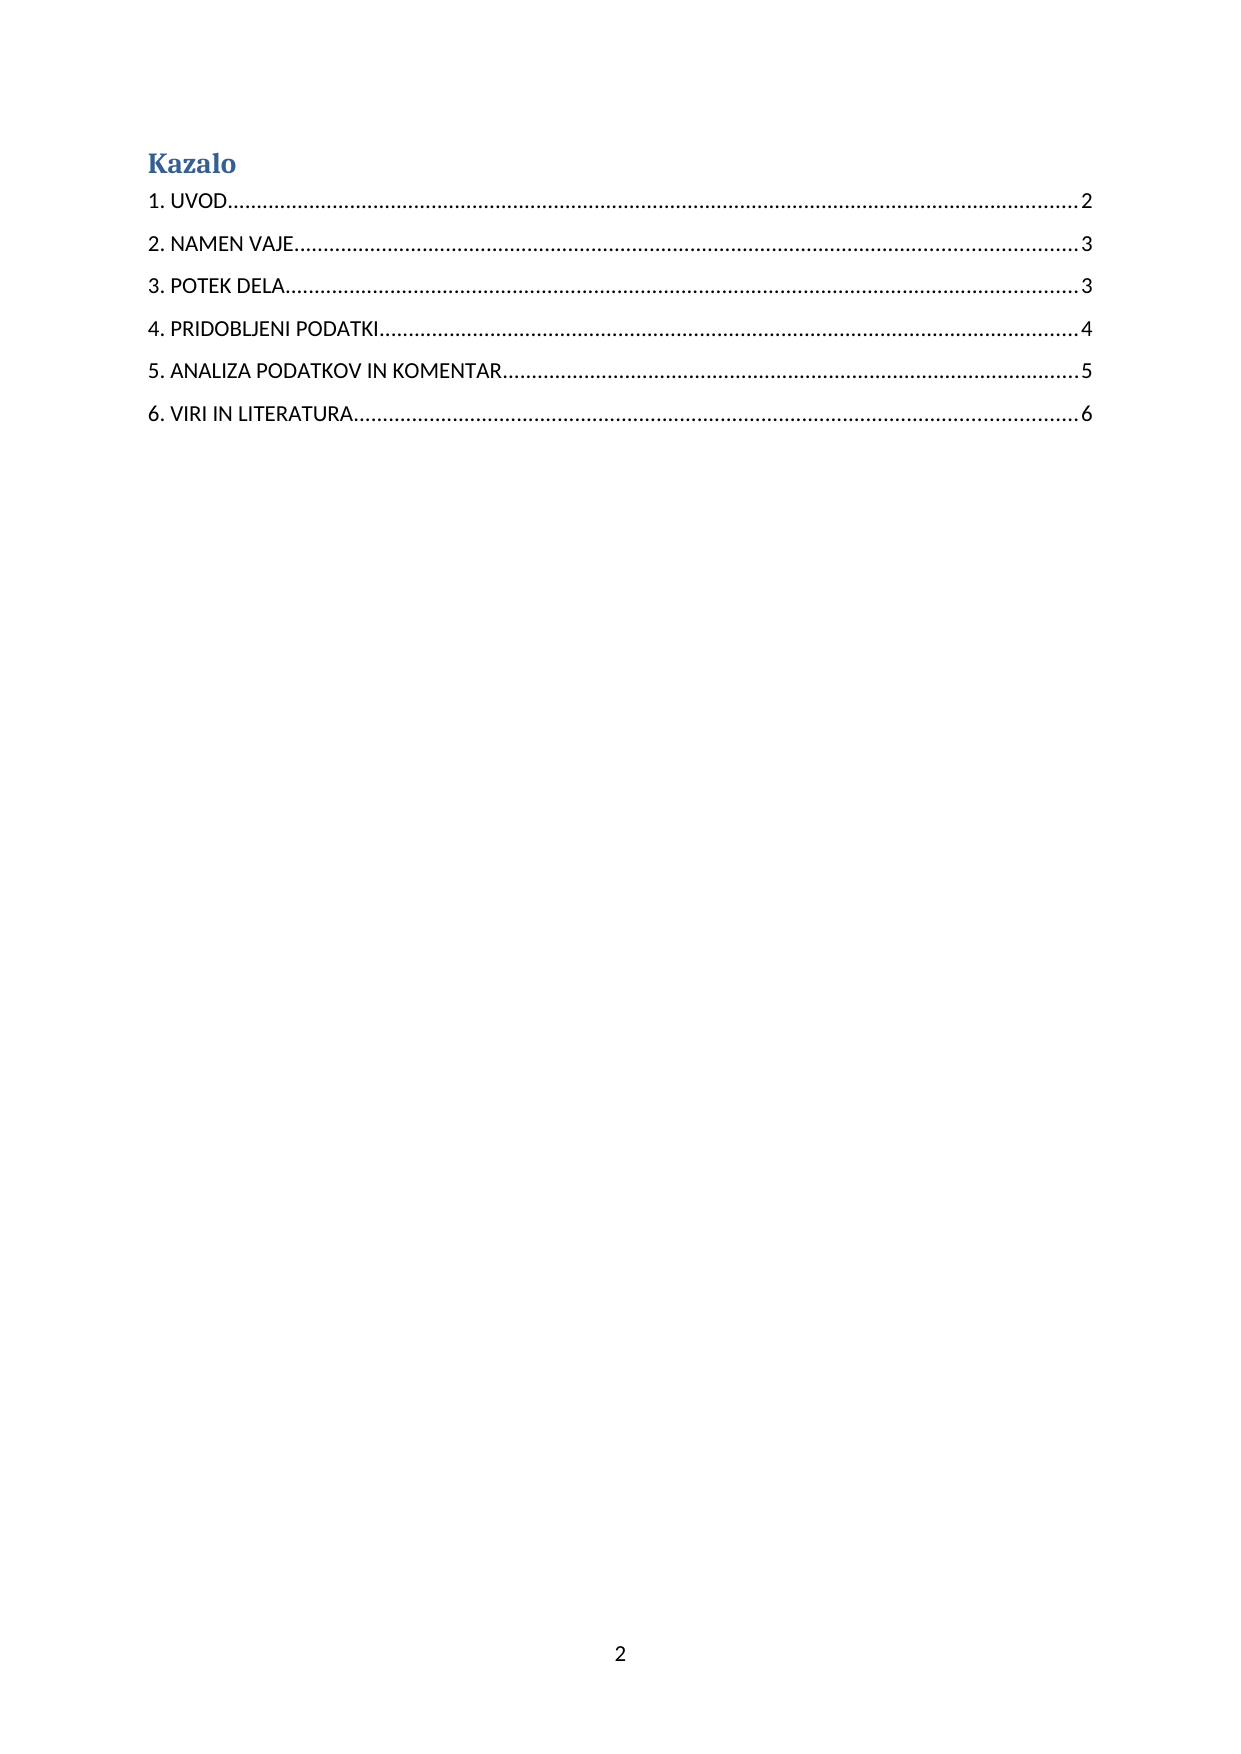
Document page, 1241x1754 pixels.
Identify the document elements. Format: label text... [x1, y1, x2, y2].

text 1. UVOD 2 [148, 186, 1092, 214]
text 2. NAMEN VAJE 3 [148, 229, 1092, 257]
text 4. PRIDOBLJENI PODATKI 4 [148, 314, 1092, 342]
subtitle Kazalo [148, 148, 1092, 181]
text 5. ANALIZA PODATKOV IN KOMENTAR 5 [148, 357, 1092, 385]
text 6. VIRI IN LITERATURA 6 [148, 399, 1092, 427]
text 3. POTEK DELA 3 [148, 271, 1092, 299]
